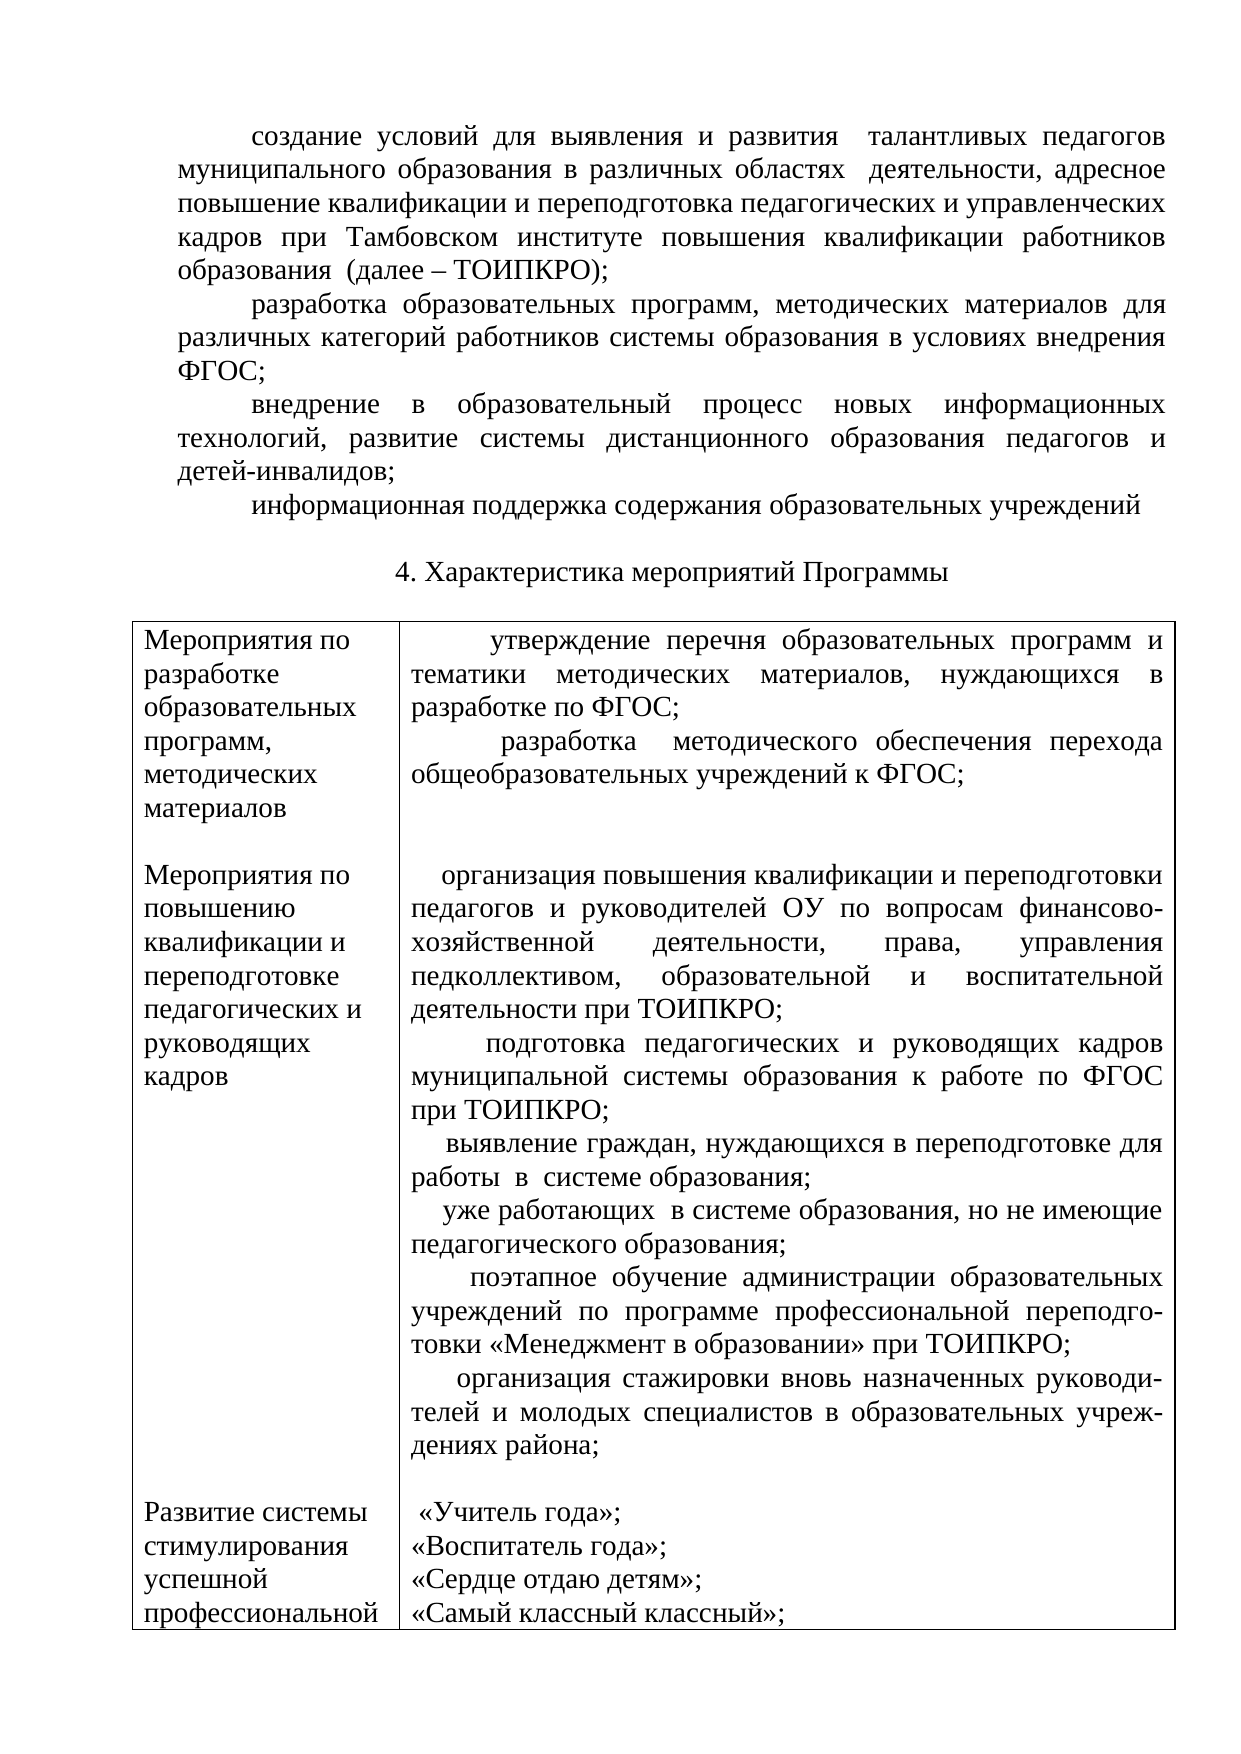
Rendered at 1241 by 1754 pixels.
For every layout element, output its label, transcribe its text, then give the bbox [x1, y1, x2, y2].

text создание условий для выявления и развития талантливых педагогов муниципального образования в различных областях деятельности, адресное повышение квалификации и переподготовка педагогических и управленческих кадров при Тамбовском институте повышения квалификации работников образования (далее – ТОИПКРО); [177, 118, 1167, 286]
text разработка образовательных программ, методических материалов для различных категорий работников системы образования в условиях внедрения ФГОС; [177, 286, 1167, 386]
table_header утверждение перечня образовательных программ и тематики методических материалов, нуждающихся в разработке по ФГОС; разработка методического обеспечения перехода общеобразовательных учреждений к ФГОС; организация повышения квалификации и переподготовки педагогов и руководителей ОУ по вопросам финансово-хозяйственной деятельности, права, управления педколлективом, образовательной и воспитательной деятельности при ТОИПКРО; подготовка педагогических и руководящих кадров муниципальной системы образования к работе по ФГОС при ТОИПКРО; выявление граждан, нуждающихся в переподготовке для работы в системе образования; уже работающих в системе образования, но не имеющие педагогического образования; поэтапное обучение администрации образовательных учреждений по программе профессиональной переподго-товки «Менеджмент в образовании» при ТОИПКРО; организация стажировки вновь назначенных руководи-телей и молодых специалистов в образовательных учреж-дениях района; «Учитель года»; «Воспитатель года»; «Сердце отдаю детям»; «Самый классный классный»; [400, 622, 1174, 1628]
table_header Мероприятия по разработке образовательных программ, методических материалов Мероприятия по повышению квалификации и переподготовке педагогических и руководящих кадров Развитие системы стимулирования успешной профессиональной [133, 622, 399, 1628]
text информационная поддержка содержания образовательных учреждений [177, 487, 1167, 521]
text внедрение в образовательный процесс новых информационных технологий, развитие системы дистанционного образования педагогов и детей-инвалидов; [177, 386, 1167, 487]
text 4. Характеристика мероприятий Программы [177, 554, 1167, 588]
